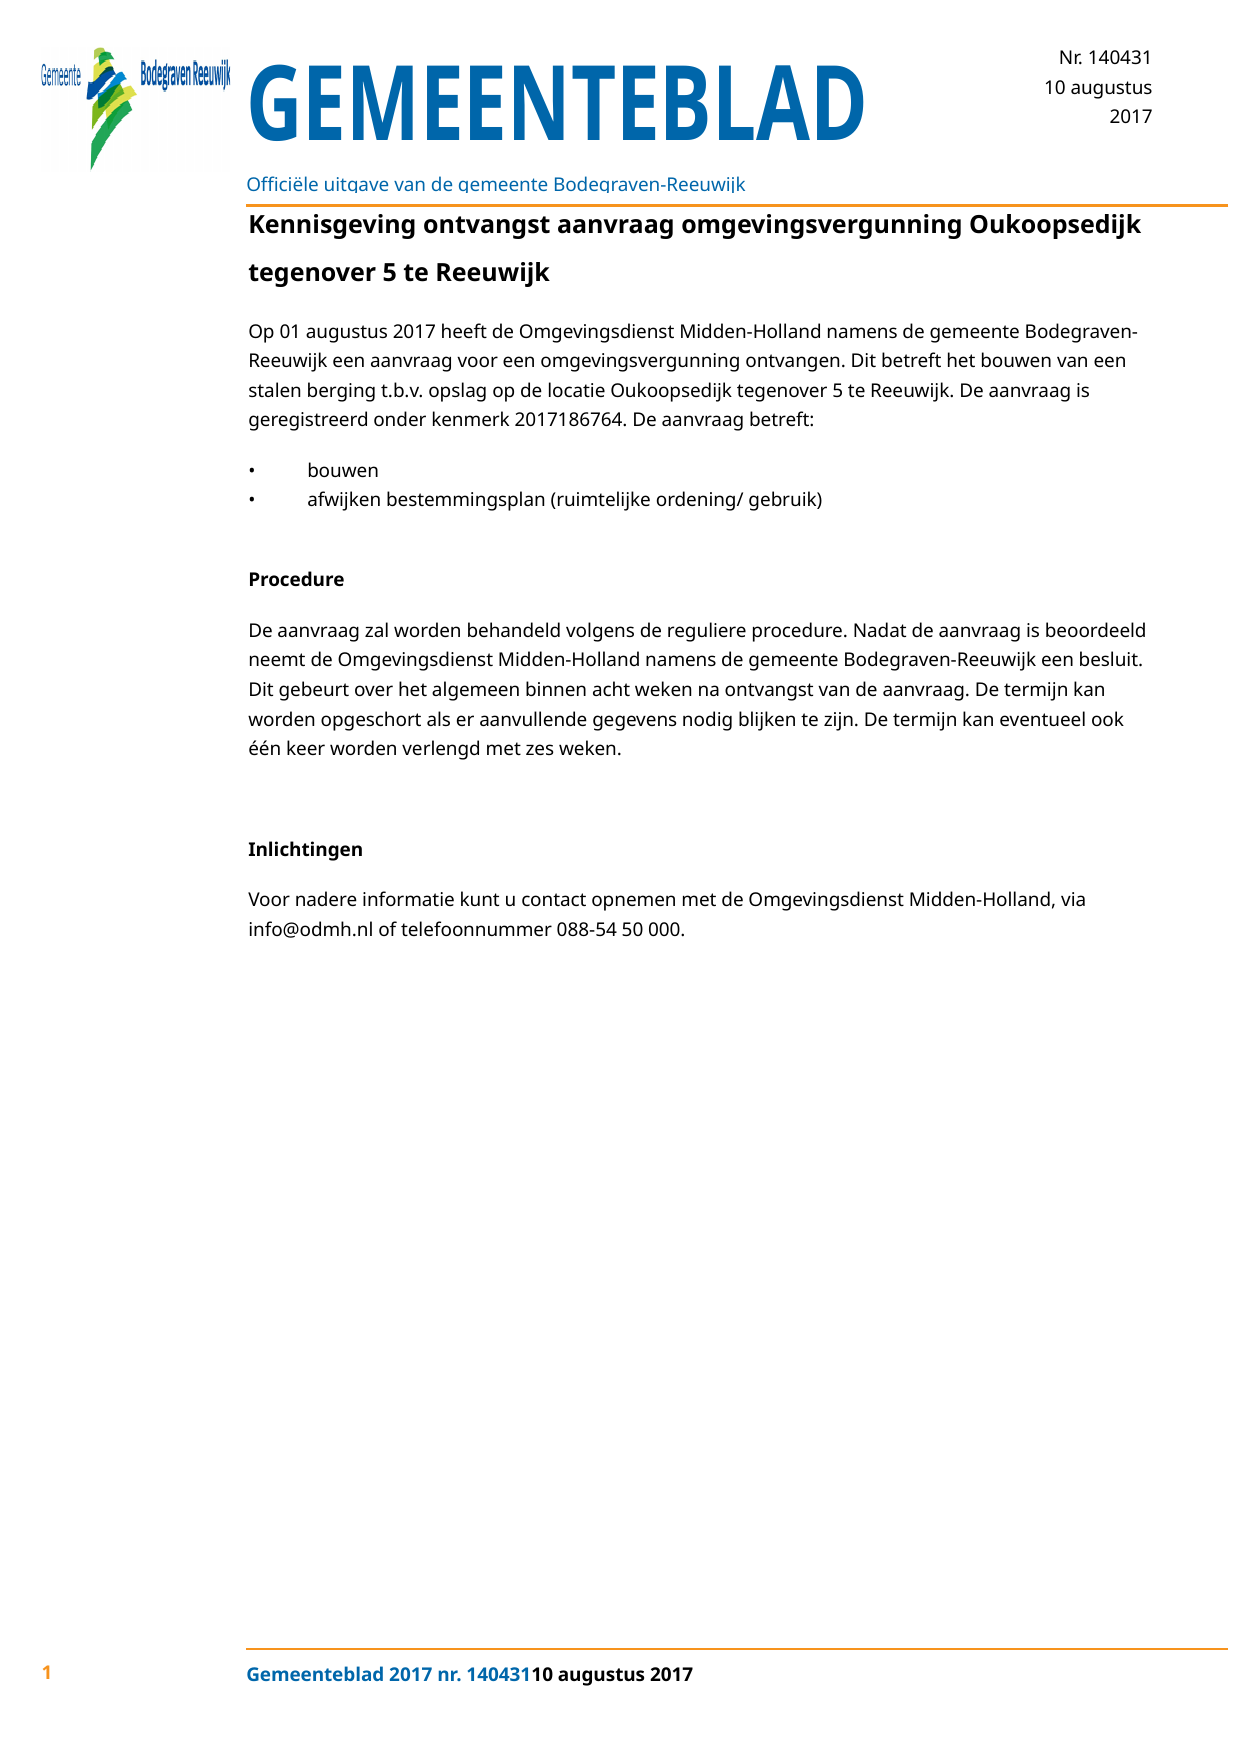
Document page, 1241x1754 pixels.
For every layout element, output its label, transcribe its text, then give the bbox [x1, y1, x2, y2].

picture [41, 47, 231, 172]
text Voor nadere informatie kunt u contact opnemen met de Omgevingsdienst Midden-Holland, via info@odmh.nl of telefoonnummer 088-54 50 000. [248, 887, 1152, 942]
text De aanvraag zal worden behandeld volgens de reguliere procedure. Nadat de aanvraag is beoordeeld neemt de Omgevingsdienst Midden-Holland namens de gemeente Bodegraven-Reeuwijk een besluit. Dit gebeurt over het algemeen binnen acht weken na ontvangst van de aanvraag. De termijn kan worden opgeschort als er aanvullende gegevens nodig blijken te zijn. De termijn kan eventueel ook één keer worden verlengd met zes weken. [248, 617, 1152, 761]
text Procedure [248, 567, 1152, 592]
list bouwen [248, 457, 1152, 483]
text Inlichtingen [248, 836, 1152, 862]
list afwijken bestemmingsplan (ruimtelijke ordening/ gebruik) [248, 487, 1152, 512]
text Kennisgeving ontvangst aanvraag omgevingsvergunning Oukoopsedijk tegenover 5 te Reeuwijk [248, 207, 1152, 288]
text Op 01 augustus 2017 heeft de Omgevingsdienst Midden-Holland namens de gemeente Bodegraven-Reeuwijk een aanvraag voor een omgevingsvergunning ontvangen. Dit betreft het bouwen van een stalen berging t.b.v. opslag op de locatie Oukoopsedijk tegenover 5 te Reeuwijk. De aanvraag is geregistreerd onder kenmerk 2017186764. De aanvraag betreft: [248, 318, 1152, 432]
